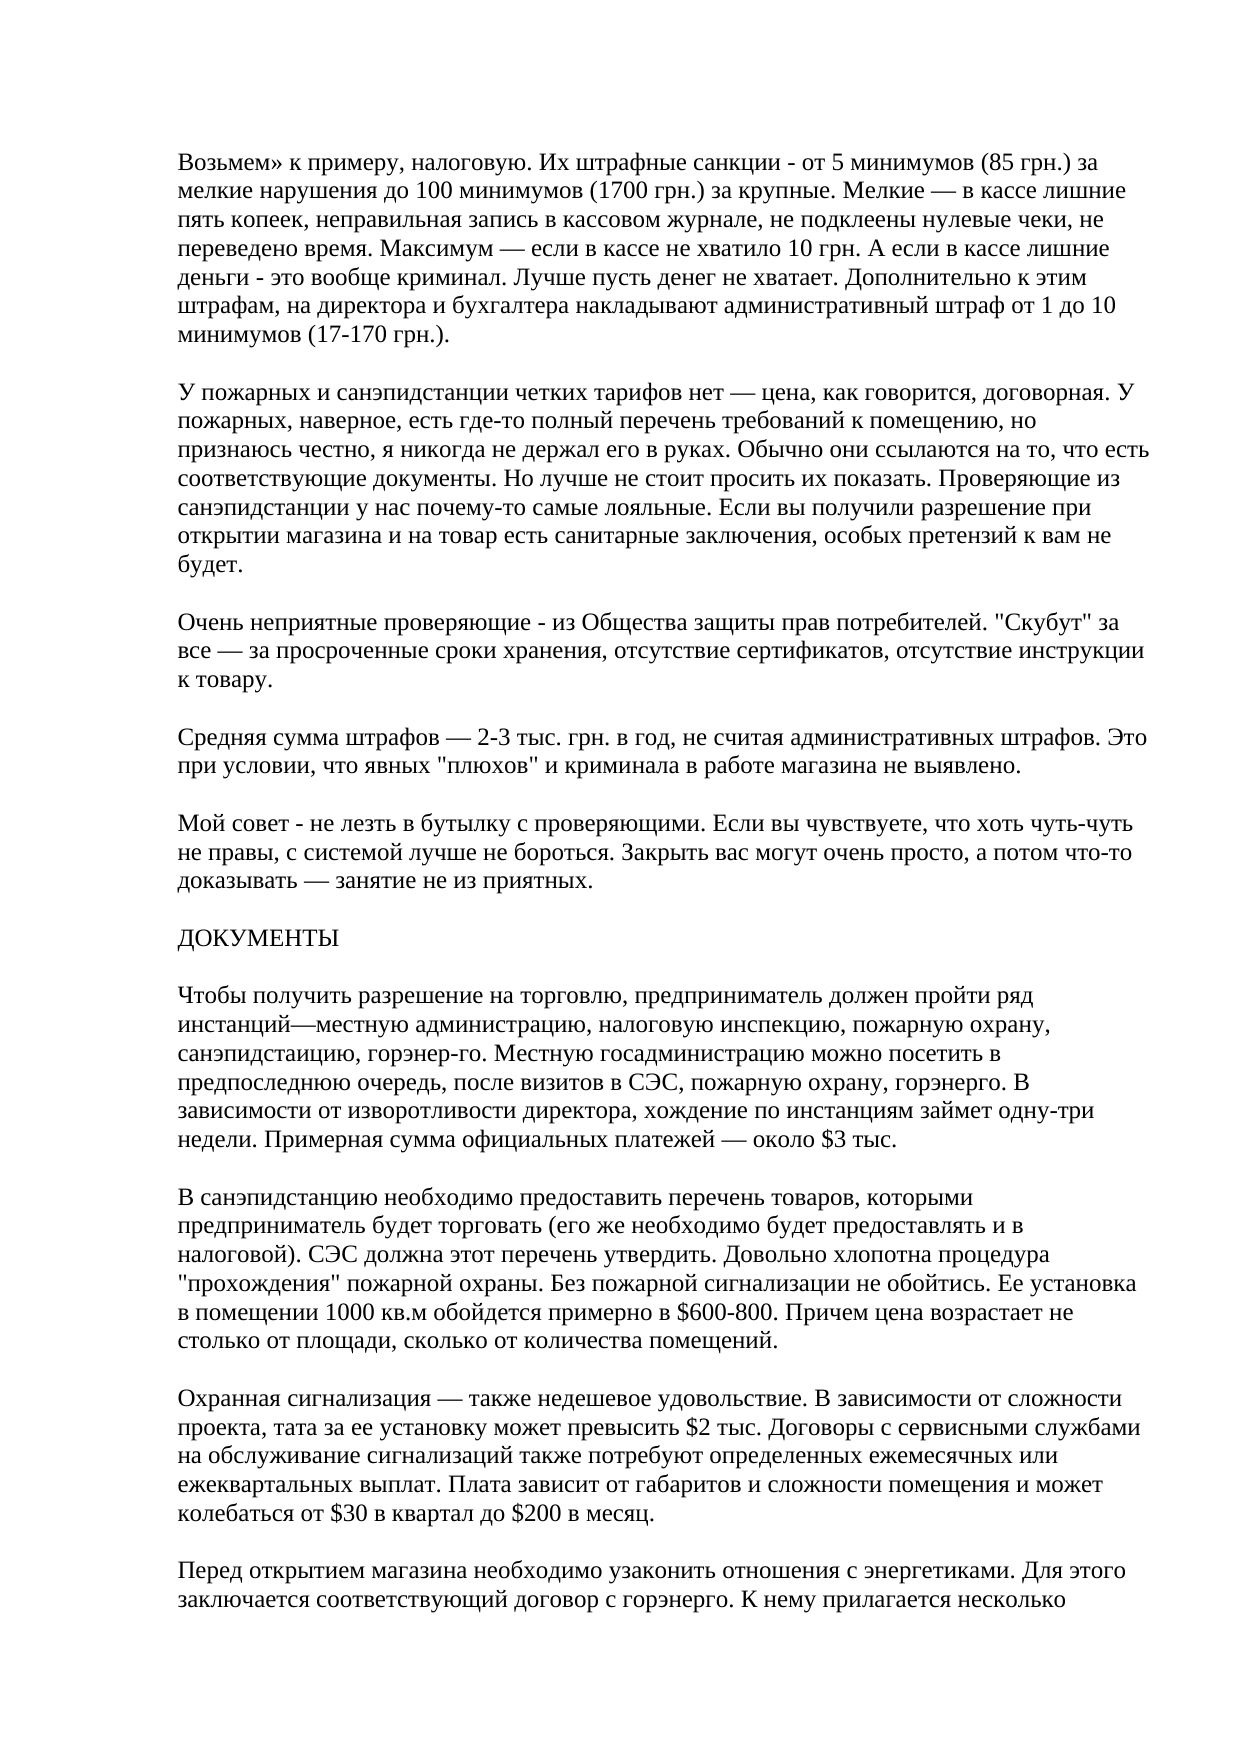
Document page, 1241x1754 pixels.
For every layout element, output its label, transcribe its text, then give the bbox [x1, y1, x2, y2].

text ДОКУМЕНТЫ [177, 923, 1152, 952]
text Охранная сигнализация — также недешевое удовольствие. В зависимости от сложности проекта, тата за ее установку может превысить $2 тыс. Договоры с сервисными службами на обслуживание сигнализаций также потребуют определенных ежемесячных или ежеквартальных выплат. Плата зависит от габаритов и сложности помещения и может колебаться от $30 в квартал до $200 в месяц. [177, 1383, 1152, 1527]
text Перед открытием магазина необходимо узаконить отношения с энергетиками. Для этого заключается соответствующий договор с горэнерго. К нему прилагается несколько [177, 1556, 1152, 1613]
text В санэпидстанцию необходимо предоставить перечень товаров, которыми предприниматель будет торговать (его же необходимо будет предоставлять и в налоговой). СЭС должна этот перечень утвердить. Довольно хлопотна процедура "прохождения" пожарной охраны. Без пожарной сигнализации не обойтись. Ее установка в помещении 1000 кв.м обойдется примерно в $600-800. Причем цена возрастает не столько от площади, сколько от количества помещений. [177, 1182, 1152, 1354]
text Чтобы получить разрешение на торговлю, предприниматель должен пройти ряд инстанций—местную администрацию, налоговую инспекцию, пожарную охрану, санэпидстаицию, горэнер-го. Местную госадминистрацию можно посетить в предпоследнюю очередь, после визитов в СЭС, пожарную охрану, горэнерго. В зависимости от изворотливости директора, хождение по инстанциям займет одну-три недели. Примерная сумма официальных платежей — около $3 тыс. [177, 981, 1152, 1153]
text Возьмем» к примеру, налоговую. Их штрафные санкции - от 5 минимумов (85 грн.) за мелкие нарушения до 100 минимумов (1700 грн.) за крупные. Мелкие — в кассе лишние пять копеек, неправильная запись в кассовом журнале, не подклеены нулевые чеки, не переведено время. Максимум — если в кассе не хватило 10 грн. А если в кассе лишние деньги - это вообще криминал. Лучше пусть денег не хватает. Дополнительно к этим штрафам, на директора и бухгалтера накладывают административный штраф от 1 до 10 минимумов (17-170 грн.). [177, 147, 1152, 348]
text У пожарных и санэпидстанции четких тарифов нет — цена, как говорится, договорная. У пожарных, наверное, есть где-то полный перечень требований к помещению, но признаюсь честно, я никогда не держал его в руках. Обычно они ссылаются на то, что есть соответствующие документы. Но лучше не стоит просить их показать. Проверяющие из санэпидстанции у нас почему-то самые лояльные. Если вы получили разрешение при открытии магазина и на товар есть санитарные заключения, особых претензий к вам не будет. [177, 377, 1152, 578]
text Средняя сумма штрафов — 2-3 тыс. грн. в год, не считая административных штрафов. Это при условии, что явных "плюхов" и криминала в работе магазина не выявлено. [177, 722, 1152, 779]
text Очень неприятные проверяющие - из Общества защиты прав потребителей. "Скубут" за все — за просроченные сроки хранения, отсутствие сертификатов, отсутствие инструкции к товару. [177, 607, 1152, 693]
text Мой совет - не лезть в бутылку с проверяющими. Если вы чувствуете, что хоть чуть-чуть не правы, с системой лучше не бороться. Закрыть вас могут очень просто, а потом что-то доказывать — занятие не из приятных. [177, 808, 1152, 894]
